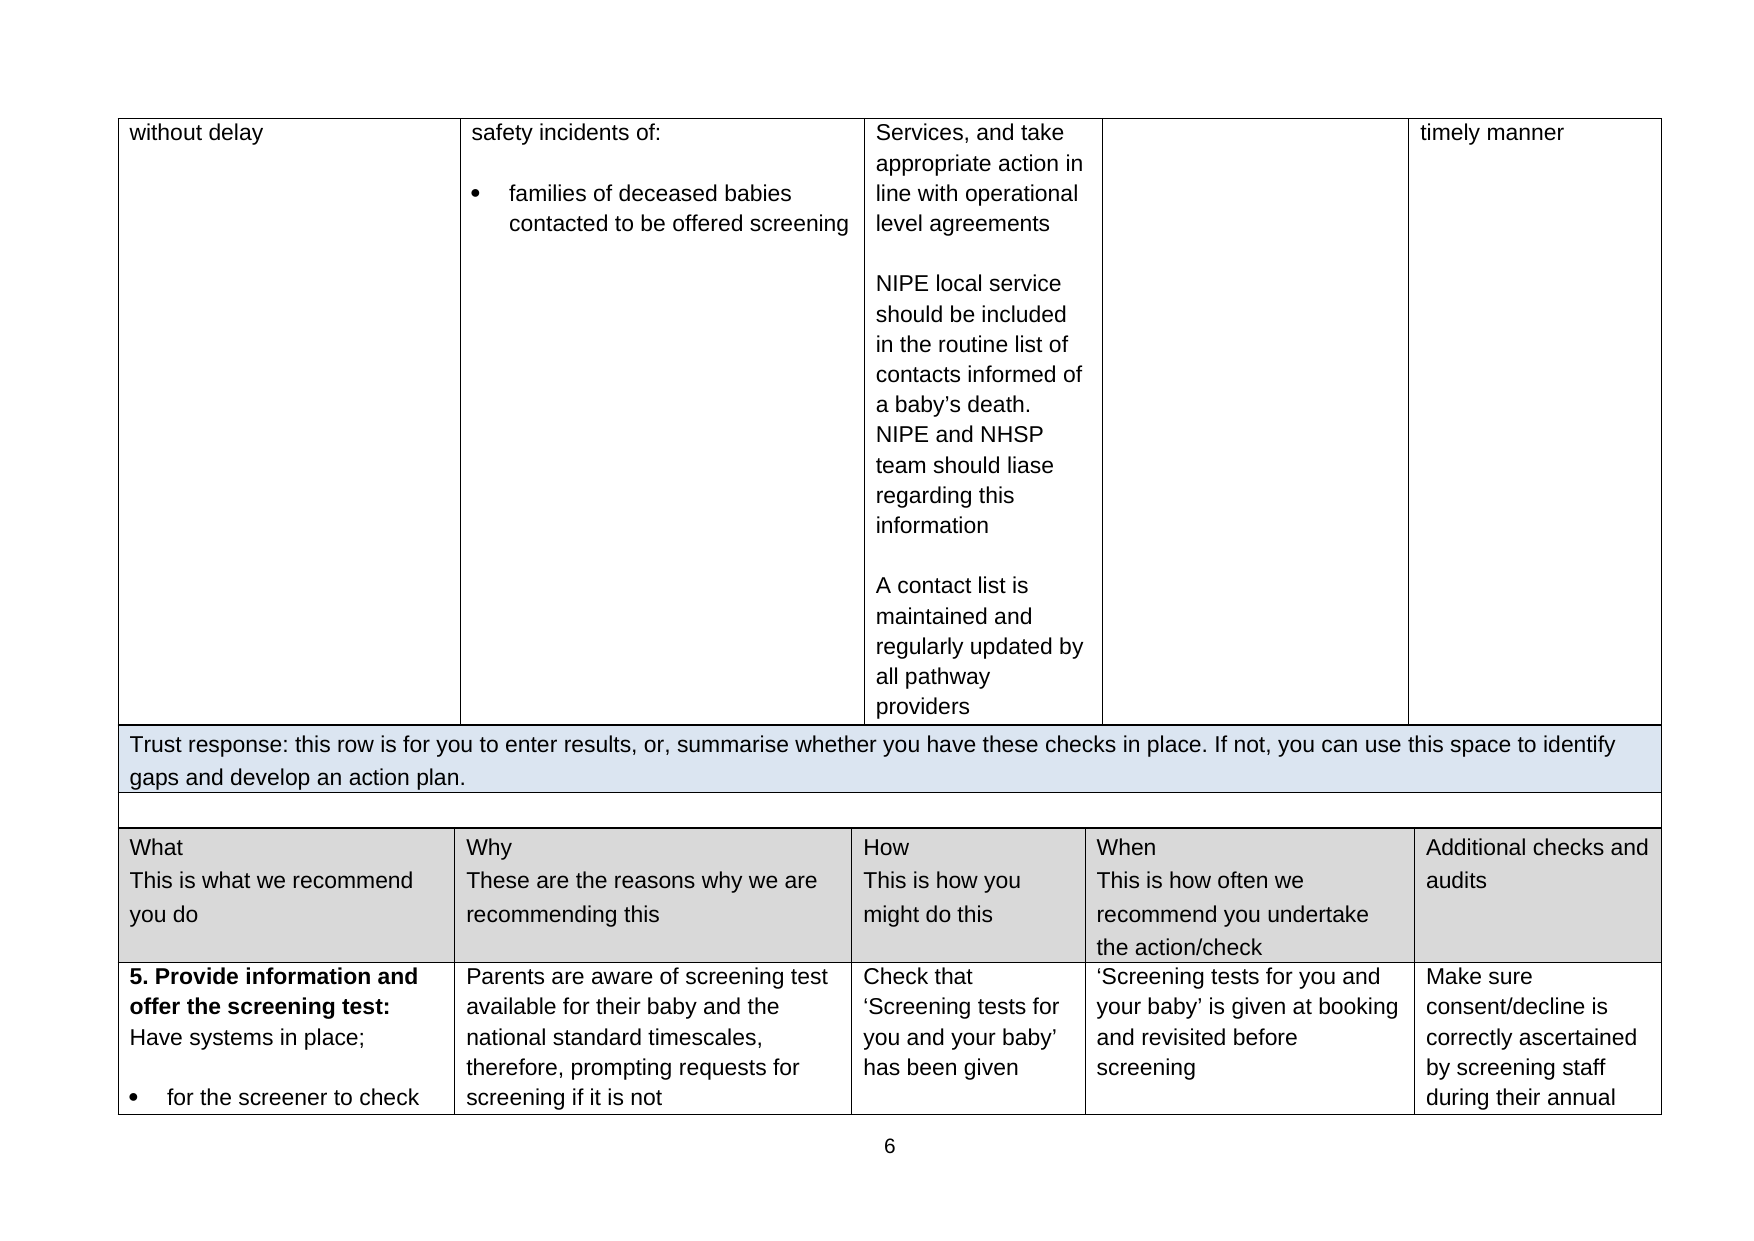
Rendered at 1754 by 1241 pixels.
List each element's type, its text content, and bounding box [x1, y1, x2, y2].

table_header Why These are the reasons why we are recommending this [455, 829, 851, 962]
table_cell without delay [119, 119, 460, 723]
table_cell Parents are aware of screening test available for their baby and the national standard timescales, therefore, prompting requests for screening if it is not [455, 963, 851, 1114]
table_header What This is what we recommend you do [119, 829, 454, 962]
table_cell timely manner [1409, 119, 1661, 723]
table_cell 5. Provide information and offer the screening test: Have systems in place; for the screener to check [119, 963, 454, 1114]
table_cell [1103, 119, 1408, 723]
table_cell ‘Screening tests for you and your baby’ is given at booking and revisited before screening [1086, 963, 1414, 1114]
table_header When This is how often we recommend you undertake the action/check [1086, 829, 1414, 962]
table_cell Services, and take appropriate action in line with operational level agreements NIPE local service should be included in the routine list of contacts informed of a baby’s death. NIPE and NHSP team should liase regarding this information A contact list is maintained and regularly updated by all pathway providers [865, 119, 1102, 723]
table_header Additional checks and audits [1415, 829, 1661, 962]
table_header Trust response: this row is for you to enter results, or, summarise whether you have these checks in place. If not, you can use this space to identify gaps and develop an action plan. [119, 726, 1661, 792]
table_cell safety incidents of: families of deceased babies contacted to be offered screening [461, 119, 864, 723]
table_header How This is how you might do this [852, 829, 1085, 962]
table_cell [119, 793, 1661, 827]
table_cell Make sure consent/decline is correctly ascertained by screening staff during their annual [1415, 963, 1661, 1114]
table_cell Check that ‘Screening tests for you and your baby’ has been given [852, 963, 1085, 1114]
